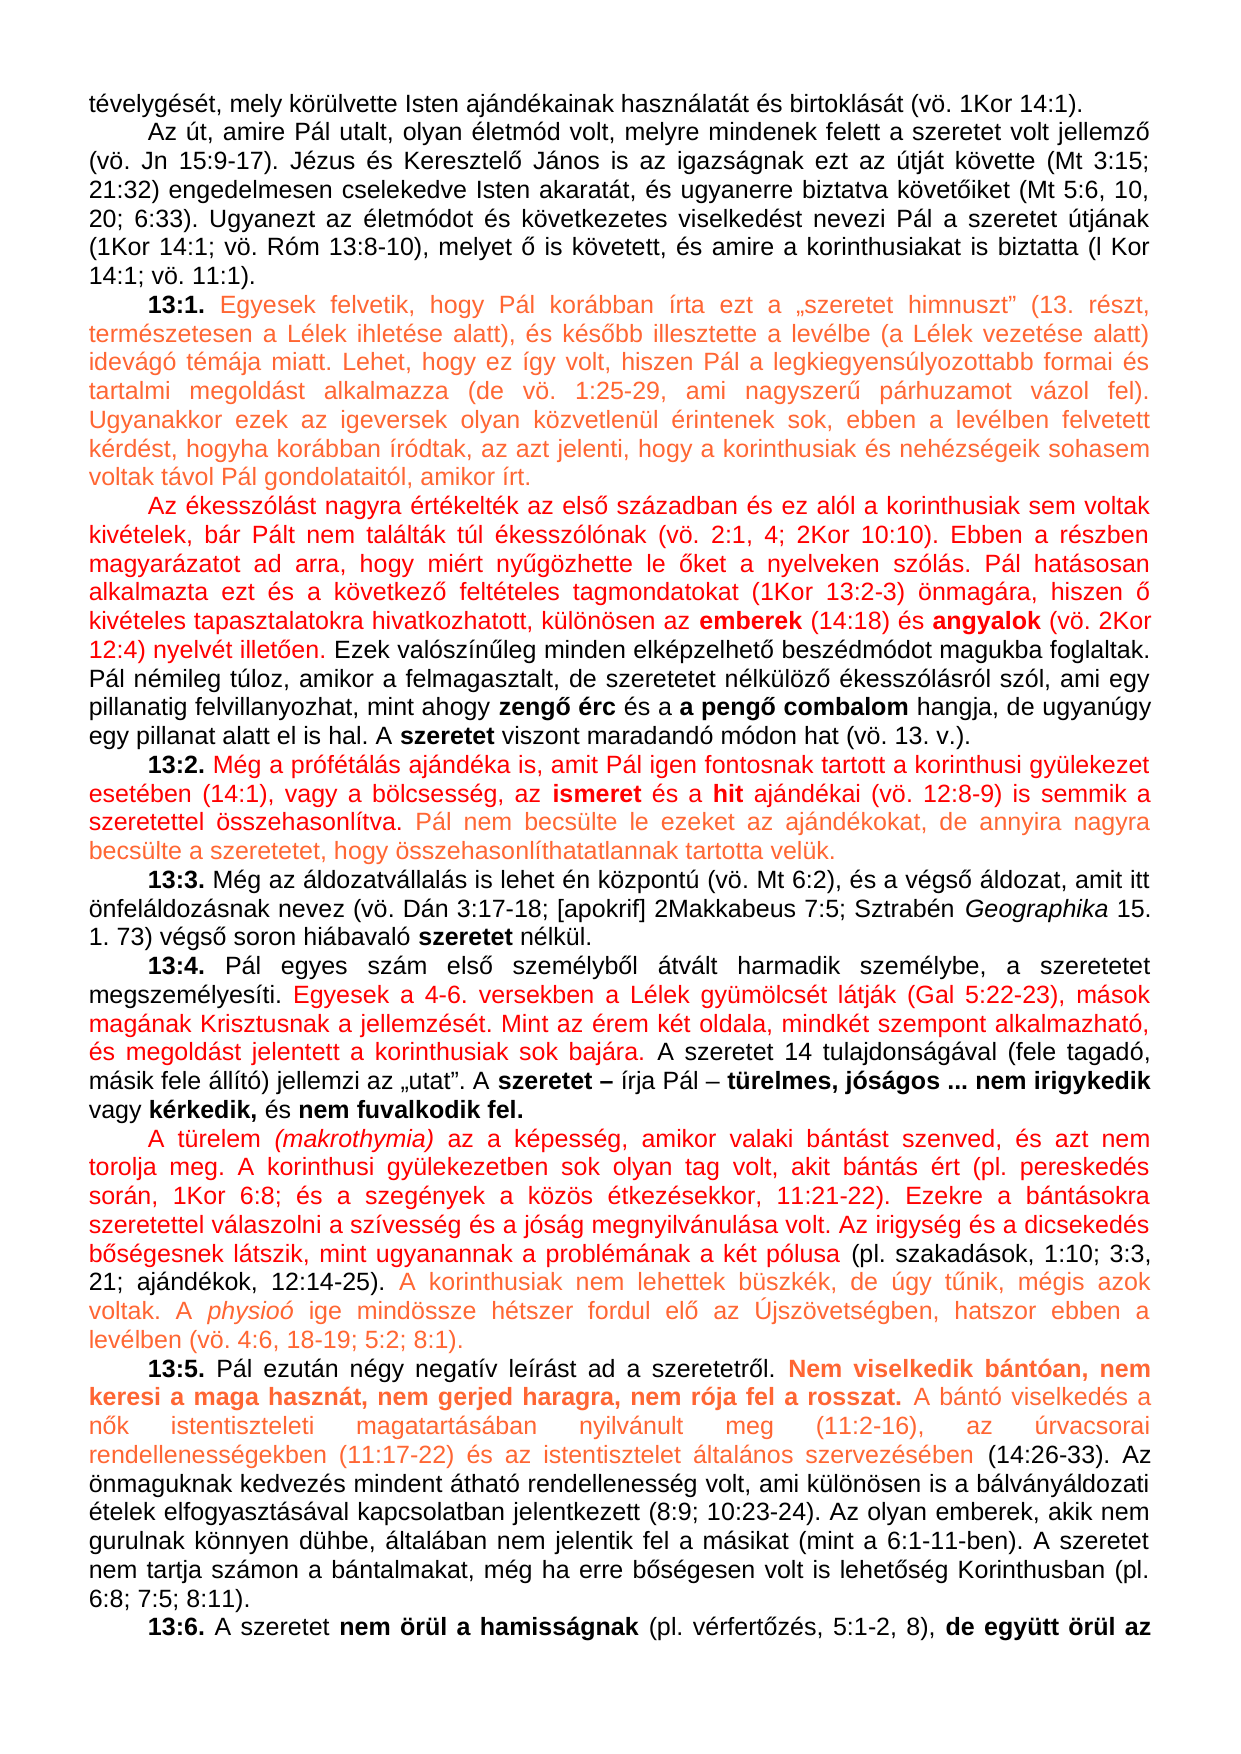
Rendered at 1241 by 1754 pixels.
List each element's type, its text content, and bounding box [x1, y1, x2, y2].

text Az ékesszólást nagyra értékelték az első században és ez alól a korinthusiak sem voltak kivételek, bár Pált nem találták túl ékesszólónak (vö. 2:1, 4; 2Kor 10:10). Ebben a részben magyarázatot ad arra, hogy miért nyűgözhette le őket a nyelveken szólás. Pál hatásosan alkalmazta ezt és a következő feltételes tagmondatokat (1Kor 13:2-3) önmagára, hiszen ő kivételes tapasztalatokra hivatkozhatott, különösen az emberek (14:18) és angyalok (vö. 2Kor 12:4) nyelvét illetően. Ezek valószínűleg minden elképzelhető beszédmódot magukba foglaltak. Pál némileg túloz, amikor a felmagasztalt, de szeretetet nélkülöző ékesszólásról szól, ami egy pillanatig felvillanyozhat, mint ahogy zengő érc és a a pengő combalom hangja, de ugyanúgy egy pillanat alatt el is hal. A szeretet viszont maradandó módon hat (vö. 13. v.). [88, 491, 1152, 750]
text Az út, amire Pál utalt, olyan életmód volt, melyre mindenek felett a szeretet volt jellemző (vö. Jn 15:9-17). Jézus és Keresztelő János is az igazságnak ezt az útját követte (Mt 3:15; 21:32) engedelmesen cselekedve Isten akaratát, és ugyanerre biztatva követőiket (Mt 5:6, 10, 20; 6:33). Ugyanezt az életmódot és következetes viselkedést nevezi Pál a szeretet útjának (1Kor 14:1; vö. Róm 13:8-10), melyet ő is követett, és amire a korinthusiakat is biztatta (l Kor 14:1; vö. 11:1). [88, 117, 1152, 290]
text 13:6. A szeretet nem örül a hamisságnak (pl. vérfertőzés, 5:1-2, 8), de együtt örül az [88, 1612, 1152, 1641]
text 13:2. Még a prófétálás ajándéka is, amit Pál igen fontosnak tartott a korinthusi gyülekezet esetében (14:1), vagy a bölcsesség, az ismeret és a hit ajándékai (vö. 12:8-9) is semmik a szeretettel összehasonlítva. Pál nem becsülte le ezeket az ajándékokat, de annyira nagyra becsülte a szeretetet, hogy összehasonlíthatatlannak tartotta velük. [88, 750, 1152, 865]
text tévelygését, mely körülvette Isten ajándékainak használatát és birtoklását (vö. 1Kor 14:1). [88, 88, 1152, 117]
text 13:3. Még az áldozatvállalás is lehet én központú (vö. Mt 6:2), és a végső áldozat, amit itt önfeláldozásnak nevez (vö. Dán 3:17-18; [apokrif] 2Makkabeus 7:5; Sztrabén Geographika 15. 1. 73) végső soron hiábavaló szeretet nélkül. [88, 865, 1152, 951]
text A türelem (makrothymia) az a képesség, amikor valaki bántást szenved, és azt nem torolja meg. A korinthusi gyülekezetben sok olyan tag volt, akit bántás ért (pl. pereskedés során, 1Kor 6:8; és a szegények a közös étkezésekkor, 11:21-22). Ezekre a bántásokra szeretettel válaszolni a szívesség és a jóság megnyilvánulása volt. Az irigység és a dicsekedés bőségesnek látszik, mint ugyanannak a problémának a két pólusa (pl. szakadások, 1:10; 3:3, 21; ajándékok, 12:14-25). A korinthusiak nem lehettek büszkék, de úgy tűnik, mégis azok voltak. A physioó ige mindössze hétszer fordul elő az Újszövetségben, hatszor ebben a levélben (vö. 4:6, 18-19; 5:2; 8:1). [88, 1123, 1152, 1353]
text 13:4. Pál egyes szám első személyből átvált harmadik személybe, a szeretetet megszemélyesíti. Egyesek a 4-6. versekben a Lélek gyümölcsét látják (Gal 5:22-23), mások magának Krisztusnak a jellemzését. Mint az érem két oldala, mindkét szempont alkalmazható, és megoldást jelentett a korinthusiak sok bajára. A szeretet 14 tulajdonságával (fele tagadó, másik fele állító) jellemzi az „utat”. A szeretet – írja Pál – türelmes, jóságos ... nem irigykedik vagy kérkedik, és nem fuvalkodik fel. [88, 951, 1152, 1123]
text 13:5. Pál ezután négy negatív leírást ad a szeretetről. Nem viselkedik bántóan, nem keresi a maga hasznát, nem gerjed haragra, nem rója fel a rosszat. A bántó viselkedés a nők istentiszteleti magatartásában nyilvánult meg (11:2-16), az úrvacsorai rendellenességekben (11:17-22) és az istentisztelet általános szervezésében (14:26-33). Az önmaguknak kedvezés mindent átható rendellenesség volt, ami különösen is a bálványáldozati ételek elfogyasztásával kapcsolatban jelentkezett (8:9; 10:23-24). Az olyan emberek, akik nem gurulnak könnyen dühbe, általában nem jelentik fel a másikat (mint a 6:1-11-ben). A szeretet nem tartja számon a bántalmakat, még ha erre bőségesen volt is lehetőség Korinthusban (pl. 6:8; 7:5; 8:11). [88, 1353, 1152, 1612]
text 13:1. Egyesek felvetik, hogy Pál korábban írta ezt a „szeretet himnuszt” (13. részt, természetesen a Lélek ihletése alatt), és később illesztette a levélbe (a Lélek vezetése alatt) idevágó témája miatt. Lehet, hogy ez így volt, hiszen Pál a legkiegyensúlyozottabb formai és tartalmi megoldást alkalmazza (de vö. 1:25-29, ami nagyszerű párhuzamot vázol fel). Ugyanakkor ezek az igeversek olyan közvetlenül érintenek sok, ebben a levélben felvetett kérdést, hogyha korábban íródtak, az azt jelenti, hogy a korinthusiak és nehézségeik sohasem voltak távol Pál gondolataitól, amikor írt. [88, 290, 1152, 491]
